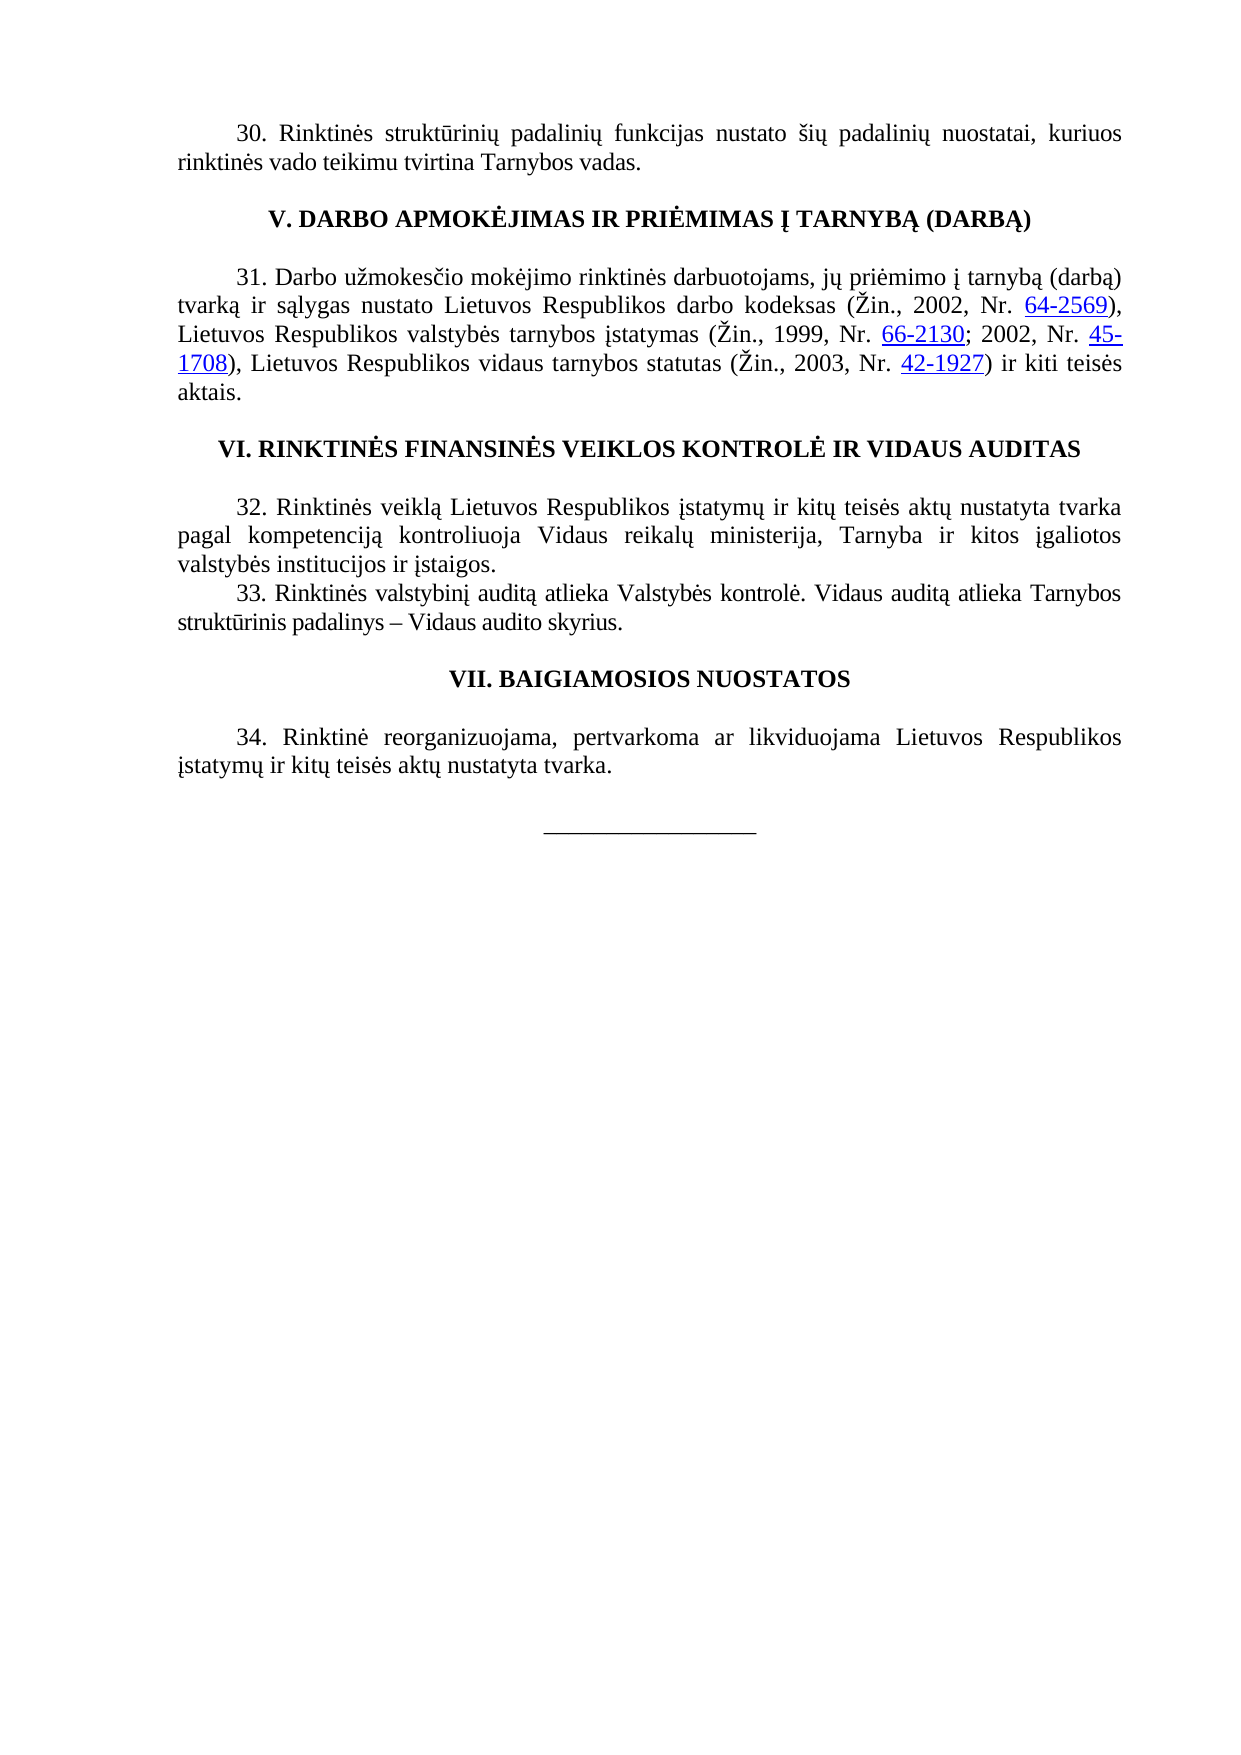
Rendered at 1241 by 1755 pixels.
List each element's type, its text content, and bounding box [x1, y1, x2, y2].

text 33. Rinktinės valstybinį auditą atlieka Valstybės kontrolė. Vidaus auditą atlieka Tarnybos struktūrinis padalinys – Vidaus audito skyrius. [177, 578, 1122, 636]
text 32. Rinktinės veiklą Lietuvos Respublikos įstatymų ir kitų teisės aktų nustatyta tvarka pagal kompetenciją kontroliuoja Vidaus reikalų ministerija, Tarnyba ir kitos įgaliotos valstybės institucijos ir įstaigos. [177, 492, 1122, 578]
text 30. Rinktinės struktūrinių padalinių funkcijas nustato šių padalinių nuostatai, kuriuos rinktinės vado teikimu tvirtina Tarnybos vadas. [177, 118, 1122, 176]
text 34. Rinktinė reorganizuojama, pertvarkoma ar likviduojama Lietuvos Respublikos įstatymų ir kitų teisės aktų nustatyta tvarka. [177, 722, 1122, 779]
text 31. Darbo užmokesčio mokėjimo rinktinės darbuotojams, jų priėmimo į tarnybą (darbą) tvarką ir sąlygas nustato Lietuvos Respublikos darbo kodeksas (Žin., 2002, Nr. 64-2569), Lietuvos Respublikos valstybės tarnybos įstatymas (Žin., 1999, Nr. 66-2130; 2002, Nr. 45-1708), Lietuvos Respublikos vidaus tarnybos statutas (Žin., 2003, Nr. 42-1927) ir kiti teisės aktais. [177, 262, 1122, 406]
text VI. RINKTINĖS FINANSINĖS VEIKLOS KONTROLĖ IR VIDAUS AUDITAS [177, 434, 1122, 463]
text VII. BAIGIAMOSIOS NUOSTATOS [177, 664, 1122, 693]
text V. DARBO APMOKĖJIMAS IR PRIĖMIMAS Į TARNYBĄ (DARBĄ) [177, 204, 1122, 233]
text _________________ [177, 808, 1122, 837]
